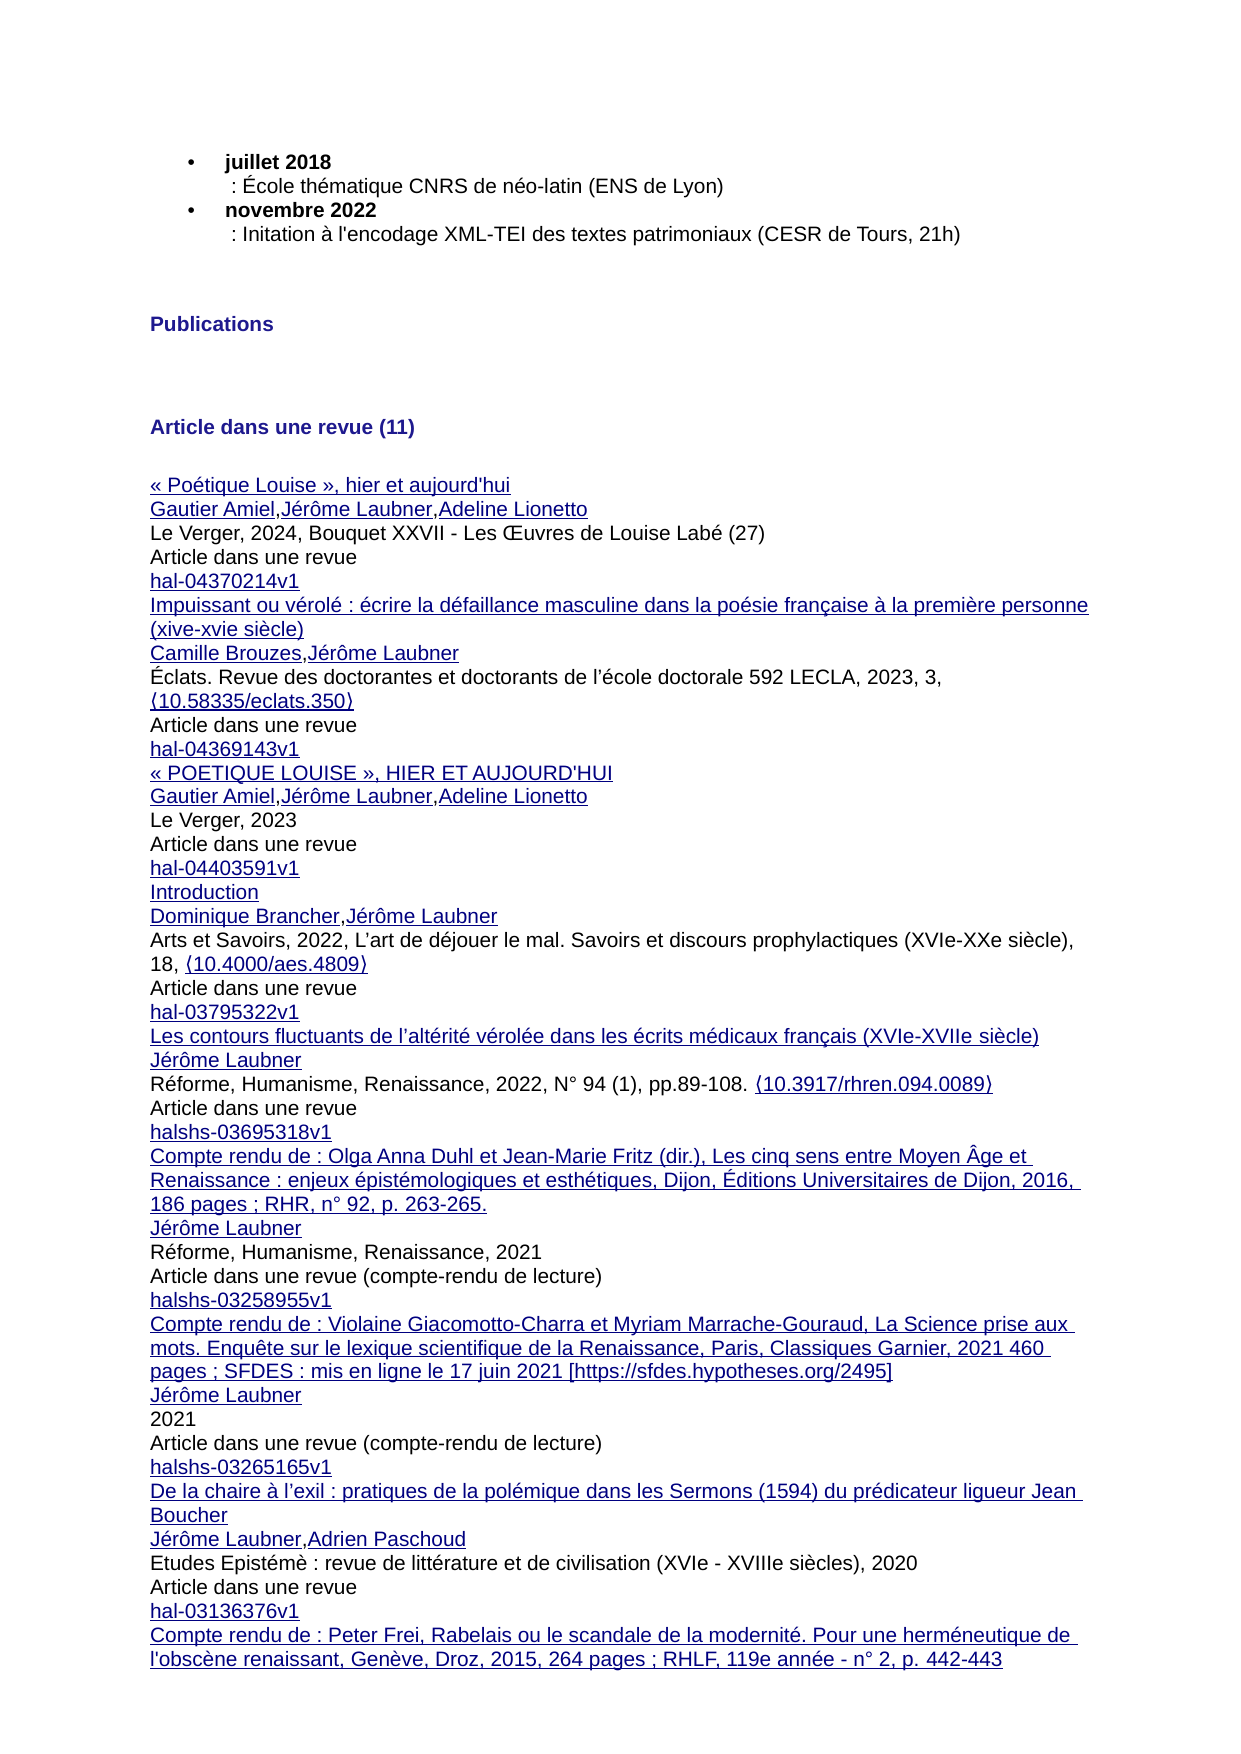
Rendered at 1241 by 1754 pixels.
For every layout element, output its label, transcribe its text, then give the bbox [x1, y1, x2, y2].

table_cell Introduction Dominique Brancher,Jérôme Laubner Arts et Savoirs, 2022, L’art de déjouer le mal. Savoirs et discours prophylactiques (XVIe-XXe siècle), 18, ⟨10.4000/aes.4809⟩ Article dans une revue hal-03795322v1 [150, 880, 1090, 1024]
table_cell « POETIQUE LOUISE », HIER ET AUJOURD'HUI Gautier Amiel,Jérôme Laubner,Adeline Lionetto Le Verger, 2023 Article dans une revue hal-04403591v1 [150, 760, 1090, 880]
table_cell Compte rendu de : Olga Anna Duhl et Jean-Marie Fritz (dir.), Les cinq sens entre Moyen Âge et Renaissance : enjeux épistémologiques et esthétiques, Dijon, Éditions Universitaires de Dijon, 2016, 186 pages ; RHR, n° 92, p. 263-265. Jérôme Laubner Réforme, Humanisme, Renaissance, 2021 Article dans une revue (compte-rendu de lecture) halshs-03258955v1 [150, 1144, 1090, 1311]
list : École thématique CNRS de néo-latin (ENS de Lyon) [187, 174, 1090, 198]
table_cell Impuissant ou vérolé : écrire la défaillance masculine dans la poésie française à la première personne (xive-xvie siècle) Camille Brouzes,Jérôme Laubner Éclats. Revue des doctorantes et doctorants de l’école doctorale 592 LECLA, 2023, 3, ⟨10.58335/eclats.350⟩ Article dans une revue hal-04369143v1 [150, 593, 1090, 760]
subtitle Publications [150, 311, 1090, 335]
list : Initation à l'encodage XML-TEI des textes patrimoniaux (CESR de Tours, 21h) [187, 222, 1090, 246]
table_cell Les contours fluctuants de l’altérité vérolée dans les écrits médicaux français (XVIe-XVIIe siècle) Jérôme Laubner Réforme, Humanisme, Renaissance, 2022, N° 94 (1), pp.89-108. ⟨10.3917/rhren.094.0089⟩ Article dans une revue halshs-03695318v1 [150, 1024, 1090, 1144]
list novembre 2022 [187, 198, 1090, 222]
table_cell Compte rendu de : Peter Frei, Rabelais ou le scandale de la modernité. Pour une herméneutique de l'obscène renaissant, Genève, Droz, 2015, 264 pages ; RHLF, 119e année - n° 2, p. 442-443 [150, 1623, 1090, 1671]
table_cell Compte rendu de : Violaine Giacomotto-Charra et Myriam Marrache-Gouraud, La Science prise aux mots. Enquête sur le lexique scientifique de la Renaissance, Paris, Classiques Garnier, 2021 460 pages ; SFDES : mis en ligne le 17 juin 2021 [https://sfdes.hypotheses.org/2495] Jérôme Laubner 2021 Article dans une revue (compte-rendu de lecture) halshs-03265165v1 [150, 1311, 1090, 1479]
list juillet 2018 [187, 150, 1090, 174]
table_header « Poétique Louise », hier et aujourd'hui Gautier Amiel,Jérôme Laubner,Adeline Lionetto Le Verger, 2024, Bouquet XXVII - Les Œuvres de Louise Labé (27) Article dans une revue hal-04370214v1 [150, 473, 1090, 593]
table_cell De la chaire à l’exil : pratiques de la polémique dans les Sermons (1594) du prédicateur ligueur Jean Boucher Jérôme Laubner,Adrien Paschoud Etudes Epistémè : revue de littérature et de civilisation (XVIe - XVIIIe siècles), 2020 Article dans une revue hal-03136376v1 [150, 1479, 1090, 1623]
subtitle Article dans une revue (11) [150, 414, 1090, 438]
